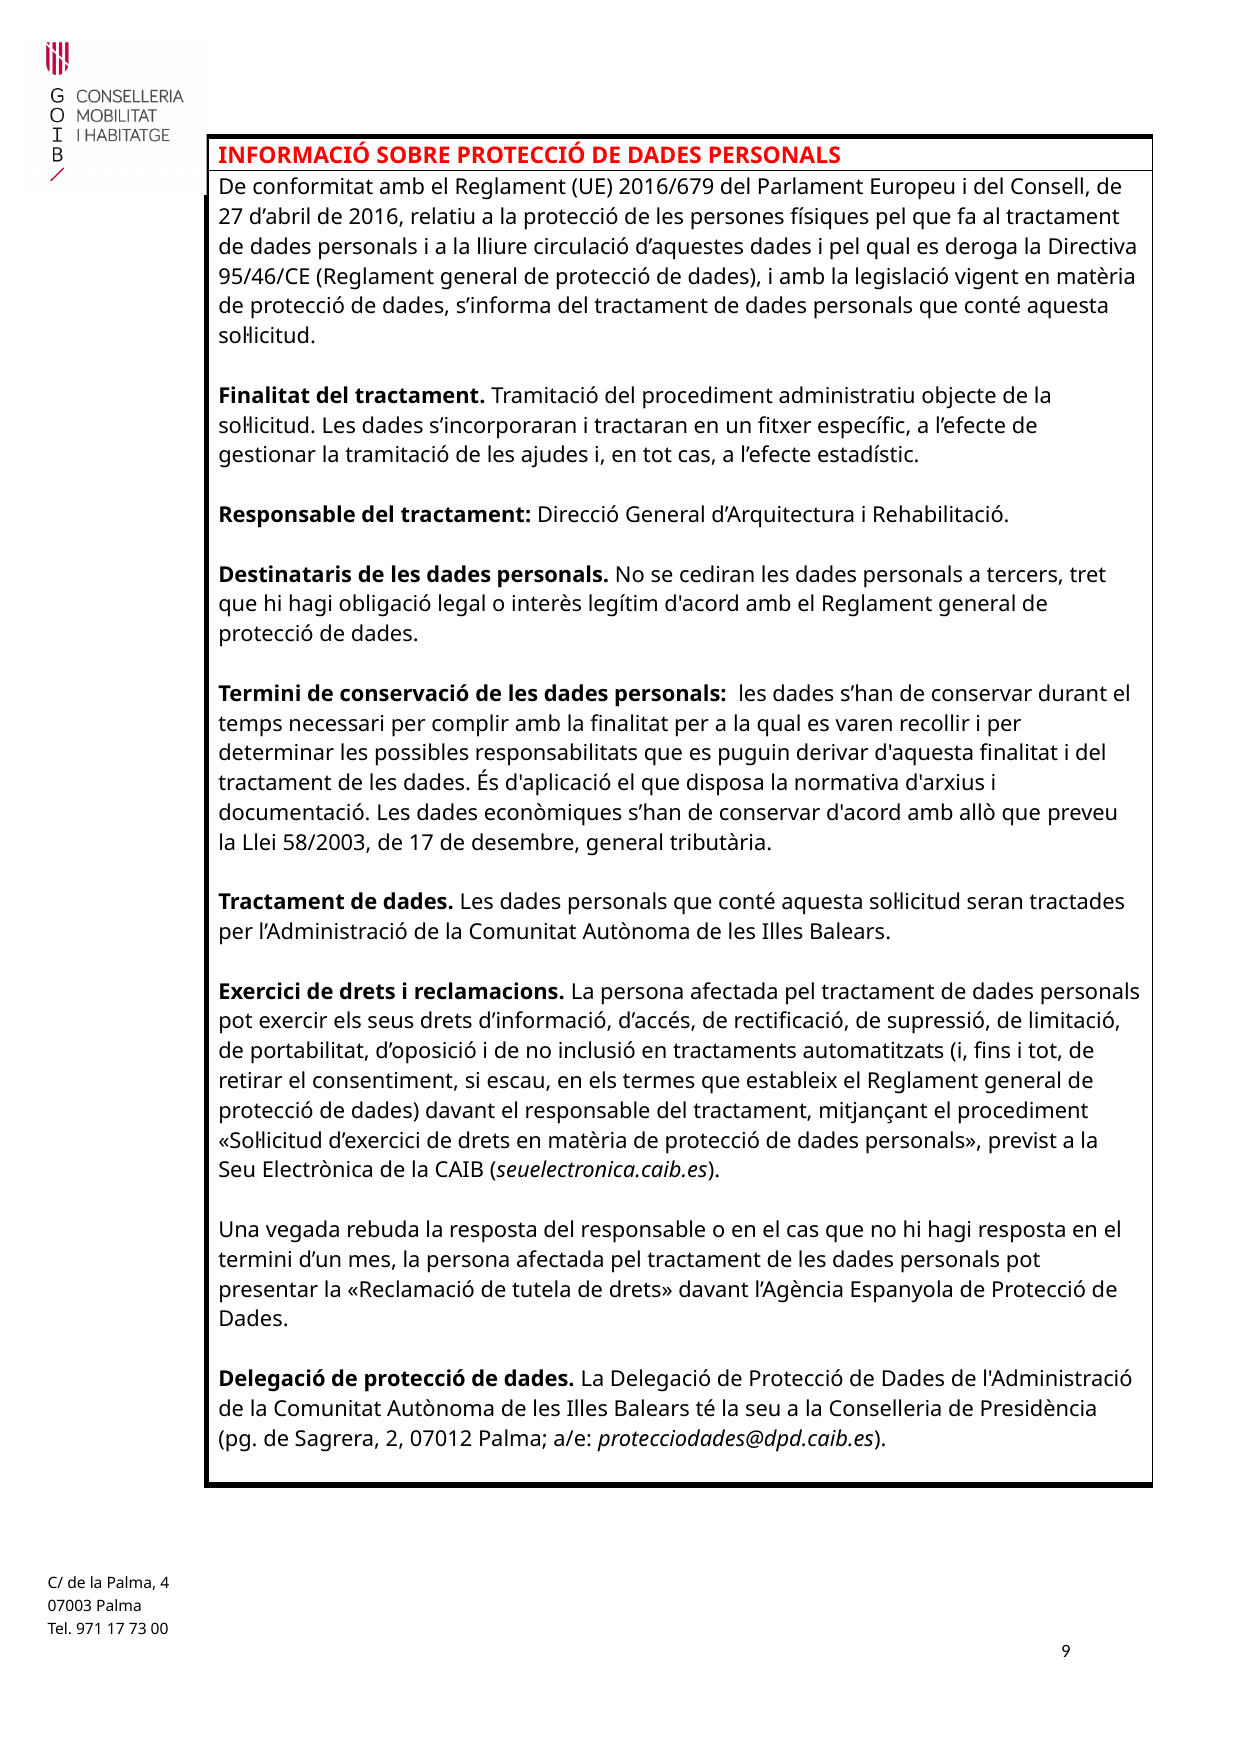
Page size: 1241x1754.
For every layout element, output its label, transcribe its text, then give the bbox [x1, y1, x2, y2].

table_cell De conformitat amb el Reglament (UE) 2016/679 del Parlament Europeu i del Consell, de 27 d’abril de 2016, relatiu a la protecció de les persones físiques pel que fa al tractament de dades personals i a la lliure circulació d’aquestes dades i pel qual es deroga la Directiva 95/46/CE (Reglament general de protecció de dades), i amb la legislació vigent en matèria de protecció de dades, s’informa del tractament de dades personals que conté aquesta sol·licitud. Finalitat del tractament. Tramitació del procediment administratiu objecte de la sol·licitud. Les dades s’incorporaran i tractaran en un fitxer específic, a l’efecte de gestionar la tramitació de les ajudes i, en tot cas, a l’efecte estadístic. Responsable del tractament: Direcció General d’Arquitectura i Rehabilitació. Destinataris de les dades personals. No se cediran les dades personals a tercers, tret que hi hagi obligació legal o interès legítim d'acord amb el Reglament general de protecció de dades. Termini de conservació de les dades personals: les dades s’han de conservar durant el temps necessari per complir amb la finalitat per a la qual es varen recollir i per determinar les possibles responsabilitats que es puguin derivar d'aquesta finalitat i del tractament de les dades. És d'aplicació el que disposa la normativa d'arxius i documentació. Les dades econòmiques s’han de conservar d'acord amb allò que preveu la Llei 58/2003, de 17 de desembre, general tributària. Tractament de dades. Les dades personals que conté aquesta sol·licitud seran tractades per l’Administració de la Comunitat Autònoma de les Illes Balears. Exercici de drets i reclamacions. La persona afectada pel tractament de dades personals pot exercir els seus drets d’informació, d’accés, de rectificació, de supressió, de limitació, de portabilitat, d’oposició i de no inclusió en tractaments automatitzats (i, fins i tot, de retirar el consentiment, si escau, en els termes que estableix el Reglament general de protecció de dades) davant el responsable del tractament, mitjançant el procediment «Sol·licitud d’exercici de drets en matèria de protecció de dades personals», previst a la Seu Electrònica de la CAIB (seuelectronica.caib.es). Una vegada rebuda la resposta del responsable o en el cas que no hi hagi resposta en el termini d’un mes, la persona afectada pel tractament de les dades personals pot presentar la «Reclamació de tutela de drets» davant l’Agència Espanyola de Protecció de Dades. Delegació de protecció de dades. La Delegació de Protecció de Dades de l'Administració de la Comunitat Autònoma de les Illes Balears té la seu a la Conselleria de Presidència (pg. de Sagrera, 2, 07012 Palma; a/e: protecciodades@dpd.caib.es). [209, 171, 1152, 1482]
picture [22, 35, 207, 195]
table_header INFORMACIÓ SOBRE PROTECCIÓ DE DADES PERSONALS [209, 139, 1152, 170]
